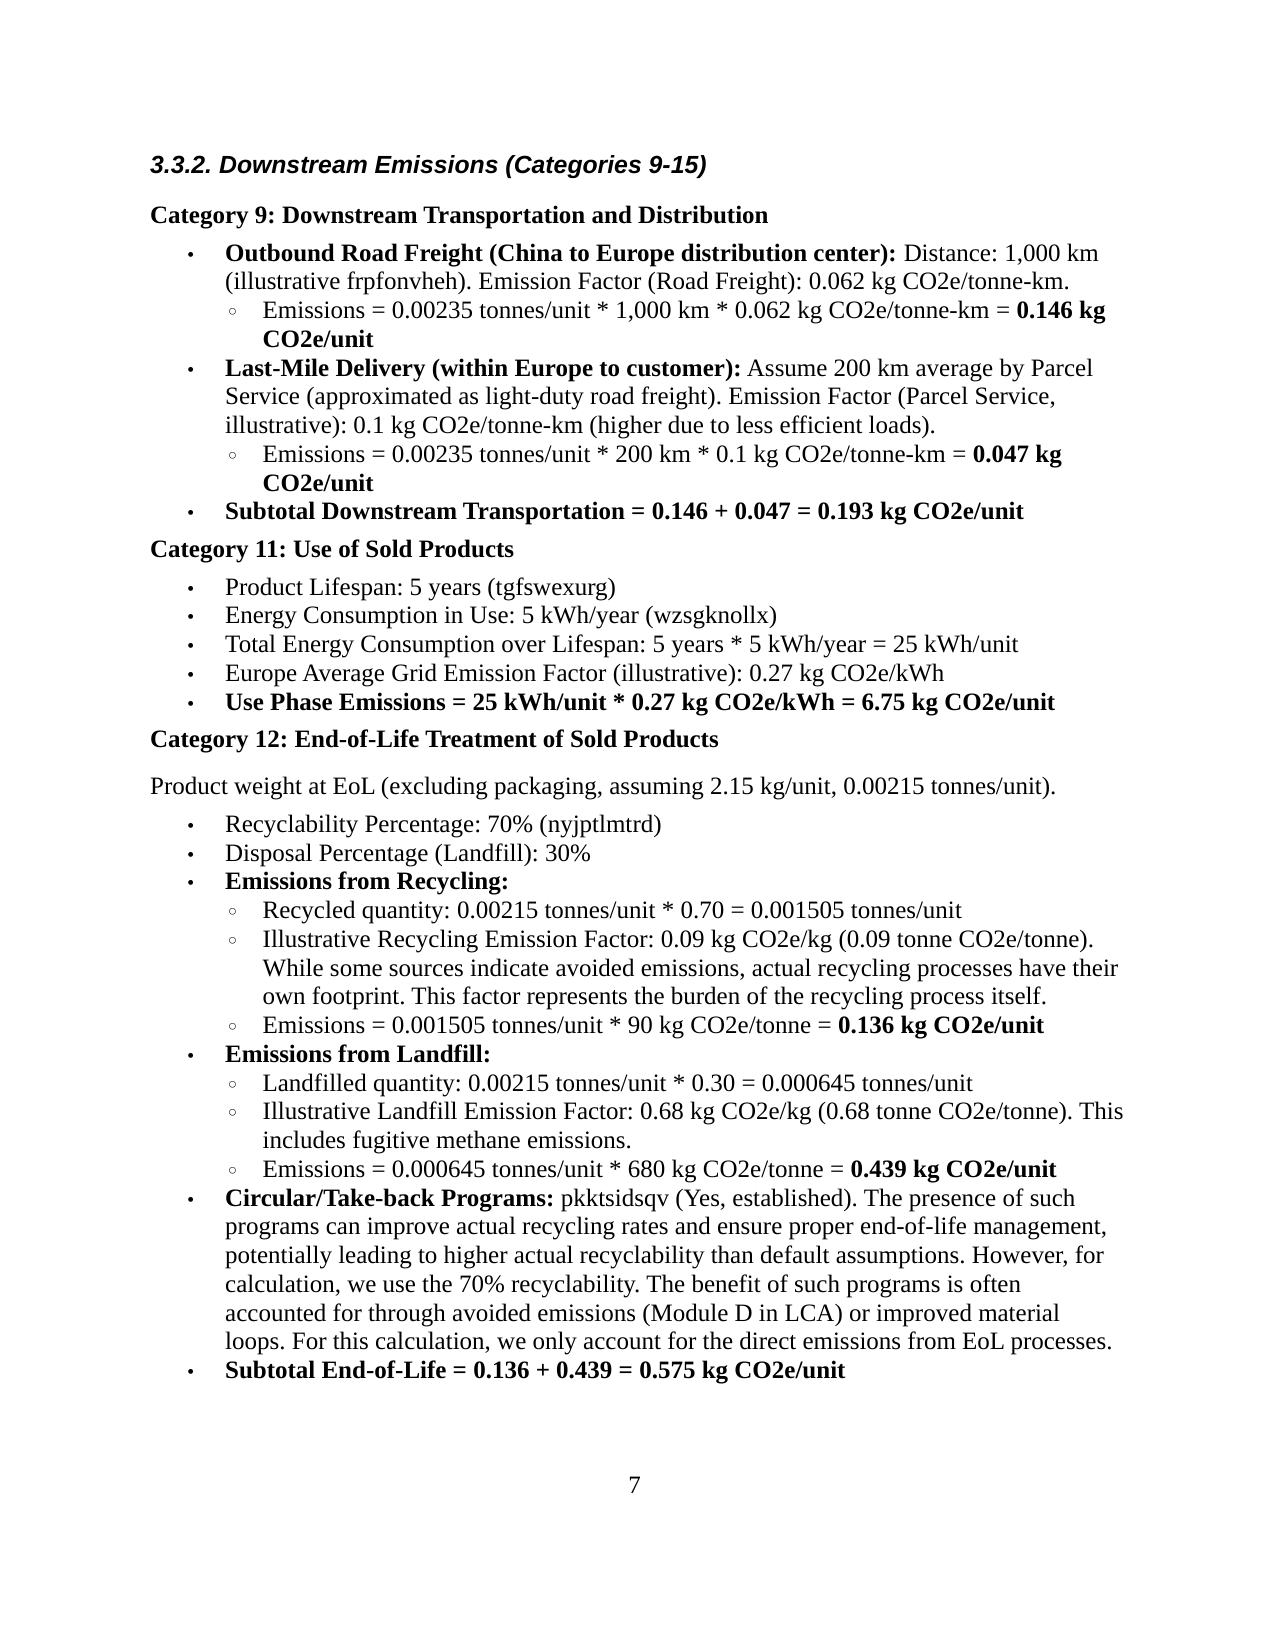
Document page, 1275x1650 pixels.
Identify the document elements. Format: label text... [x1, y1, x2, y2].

list Emissions from Recycling: [187, 866, 1125, 895]
list Disposal Percentage (Landfill): 30% [187, 838, 1125, 866]
list Subtotal End-of-Life = 0.136 + 0.439 = 0.575 kg CO2e/unit [187, 1355, 1125, 1384]
list Recycled quantity: 0.00215 tonnes/unit * 0.70 = 0.001505 tonnes/unit [225, 895, 1125, 924]
list Product Lifespan: 5 years (tgfswexurg) [187, 572, 1125, 601]
list Recyclability Percentage: 70% (nyjptlmtrd) [187, 809, 1125, 838]
list Energy Consumption in Use: 5 kWh/year (wzsgknollx) [187, 601, 1125, 629]
text Category 9: Downstream Transportation and Distribution [150, 200, 1125, 229]
list Emissions = 0.001505 tonnes/unit * 90 kg CO2e/tonne = 0.136 kg CO2e/unit [225, 1010, 1125, 1039]
list Outbound Road Freight (China to Europe distribution center): Distance: 1,000 km (illustrative frpfonvheh). Emission Factor (Road Freight): 0.062 kg CO2e/tonne-km. [187, 238, 1125, 295]
text Category 11: Use of Sold Products [150, 534, 1125, 563]
list Last-Mile Delivery (within Europe to customer): Assume 200 km average by Parcel Service (approximated as light-duty road freight). Emission Factor (Parcel Service, illustrative): 0.1 kg CO2e/tonne-km (higher due to less efficient loads). [187, 353, 1125, 439]
list Emissions = 0.00235 tonnes/unit * 1,000 km * 0.062 kg CO2e/tonne-km = 0.146 kg CO2e/unit [225, 295, 1125, 353]
list Subtotal Downstream Transportation = 0.146 + 0.047 = 0.193 kg CO2e/unit [187, 496, 1125, 525]
list Landfilled quantity: 0.00215 tonnes/unit * 0.30 = 0.000645 tonnes/unit [225, 1068, 1125, 1096]
list Use Phase Emissions = 25 kWh/unit * 0.27 kg CO2e/kWh = 6.75 kg CO2e/unit [187, 687, 1125, 716]
subtitle 3.3.2. Downstream Emissions (Categories 9-15) [150, 150, 1125, 178]
text Category 12: End-of-Life Treatment of Sold Products [150, 724, 1125, 753]
list Total Energy Consumption over Lifespan: 5 years * 5 kWh/year = 25 kWh/unit [187, 629, 1125, 658]
list Emissions = 0.000645 tonnes/unit * 680 kg CO2e/tonne = 0.439 kg CO2e/unit [225, 1154, 1125, 1183]
list Illustrative Recycling Emission Factor: 0.09 kg CO2e/kg (0.09 tonne CO2e/tonne). While some sources indicate avoided emissions, actual recycling processes have their own footprint. This factor represents the burden of the recycling process itself. [225, 924, 1125, 1010]
list Emissions from Landfill: [187, 1039, 1125, 1068]
text Product weight at EoL (excluding packaging, assuming 2.15 kg/unit, 0.00215 tonnes/unit). [150, 771, 1125, 800]
list Emissions = 0.00235 tonnes/unit * 200 km * 0.1 kg CO2e/tonne-km = 0.047 kg CO2e/unit [225, 439, 1125, 496]
list Circular/Take-back Programs: pkktsidsqv (Yes, established). The presence of such programs can improve actual recycling rates and ensure proper end-of-life management, potentially leading to higher actual recyclability than default assumptions. However, for calculation, we use the 70% recyclability. The benefit of such programs is often accounted for through avoided emissions (Module D in LCA) or improved material loops. For this calculation, we only account for the direct emissions from EoL processes. [187, 1183, 1125, 1355]
list Illustrative Landfill Emission Factor: 0.68 kg CO2e/kg (0.68 tonne CO2e/tonne). This includes fugitive methane emissions. [225, 1096, 1125, 1154]
list Europe Average Grid Emission Factor (illustrative): 0.27 kg CO2e/kWh [187, 658, 1125, 687]
